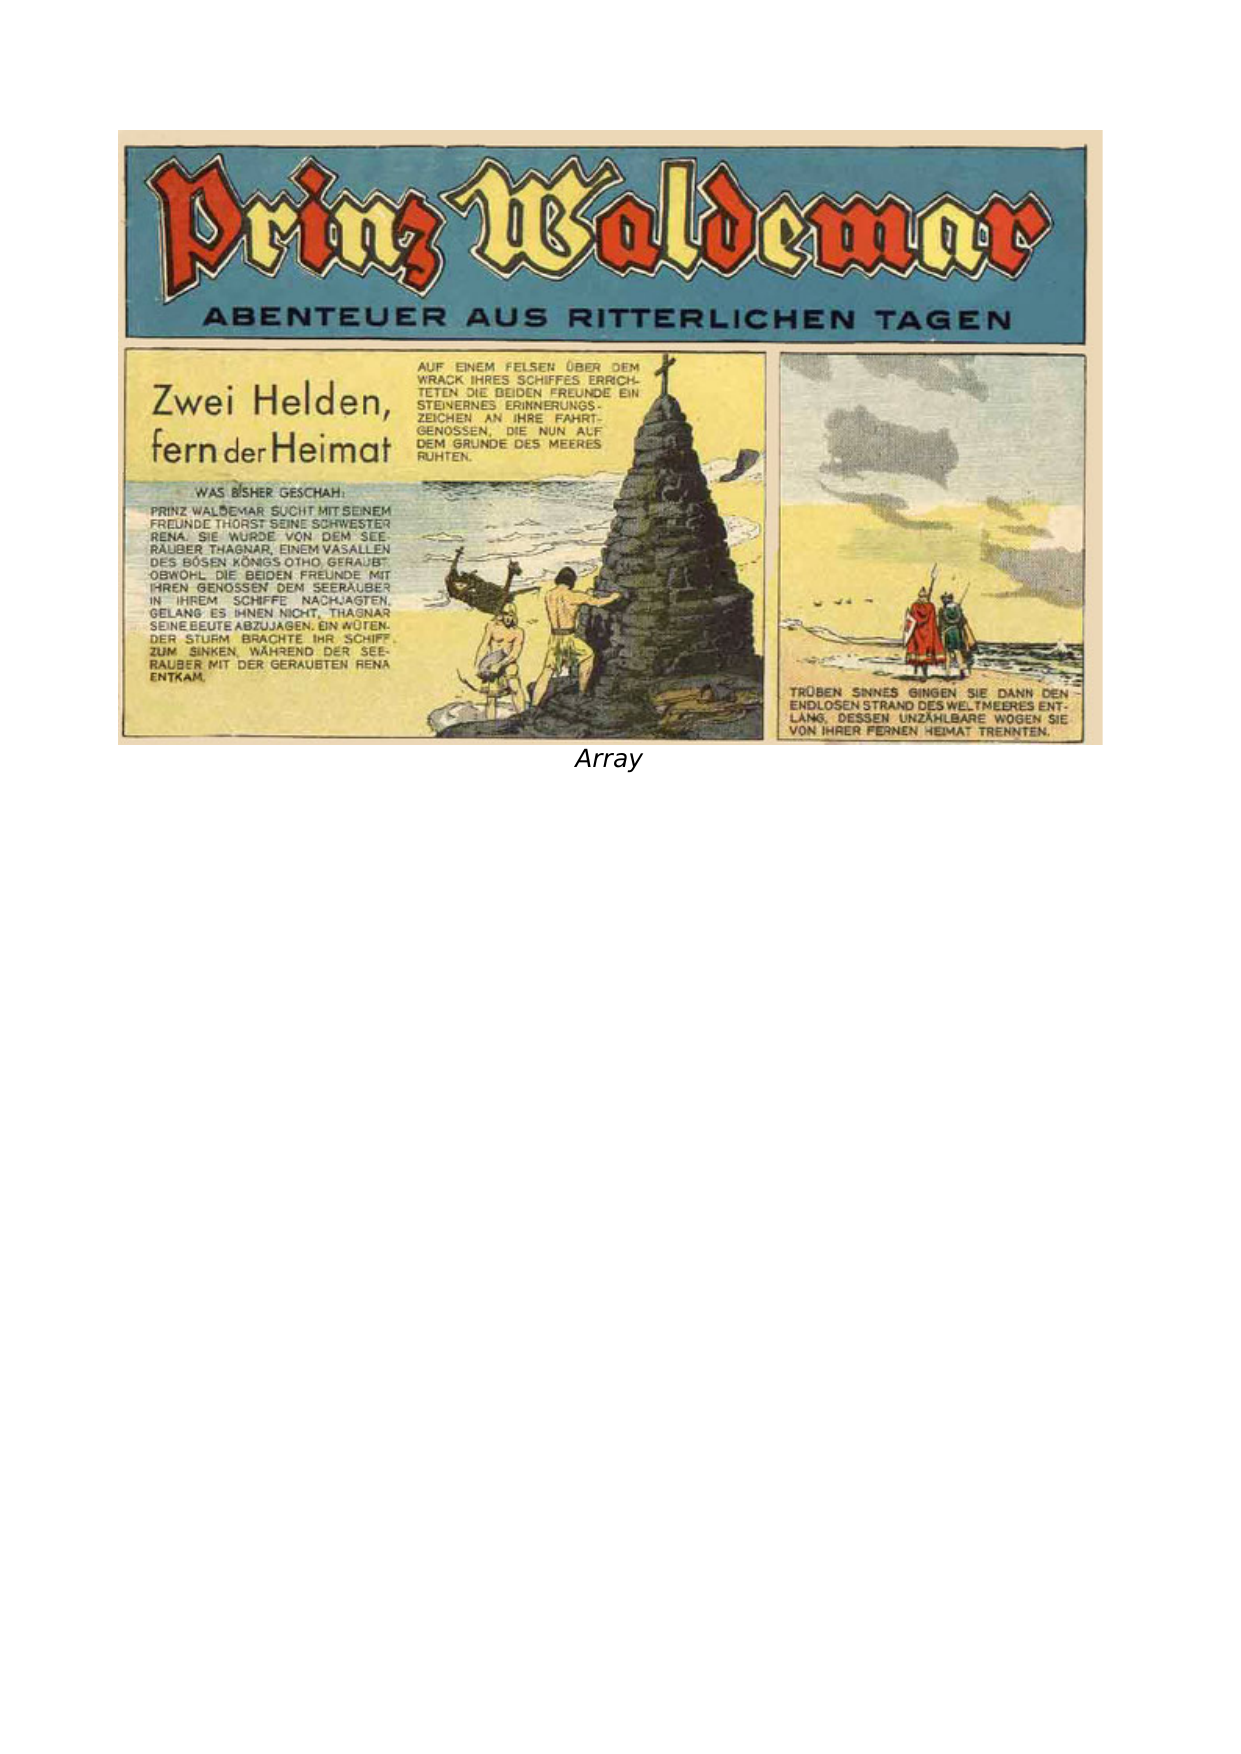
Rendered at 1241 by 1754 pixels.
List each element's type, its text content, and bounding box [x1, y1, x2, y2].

text Array [118, 745, 1102, 774]
picture [118, 130, 1103, 745]
text [118, 118, 1122, 774]
